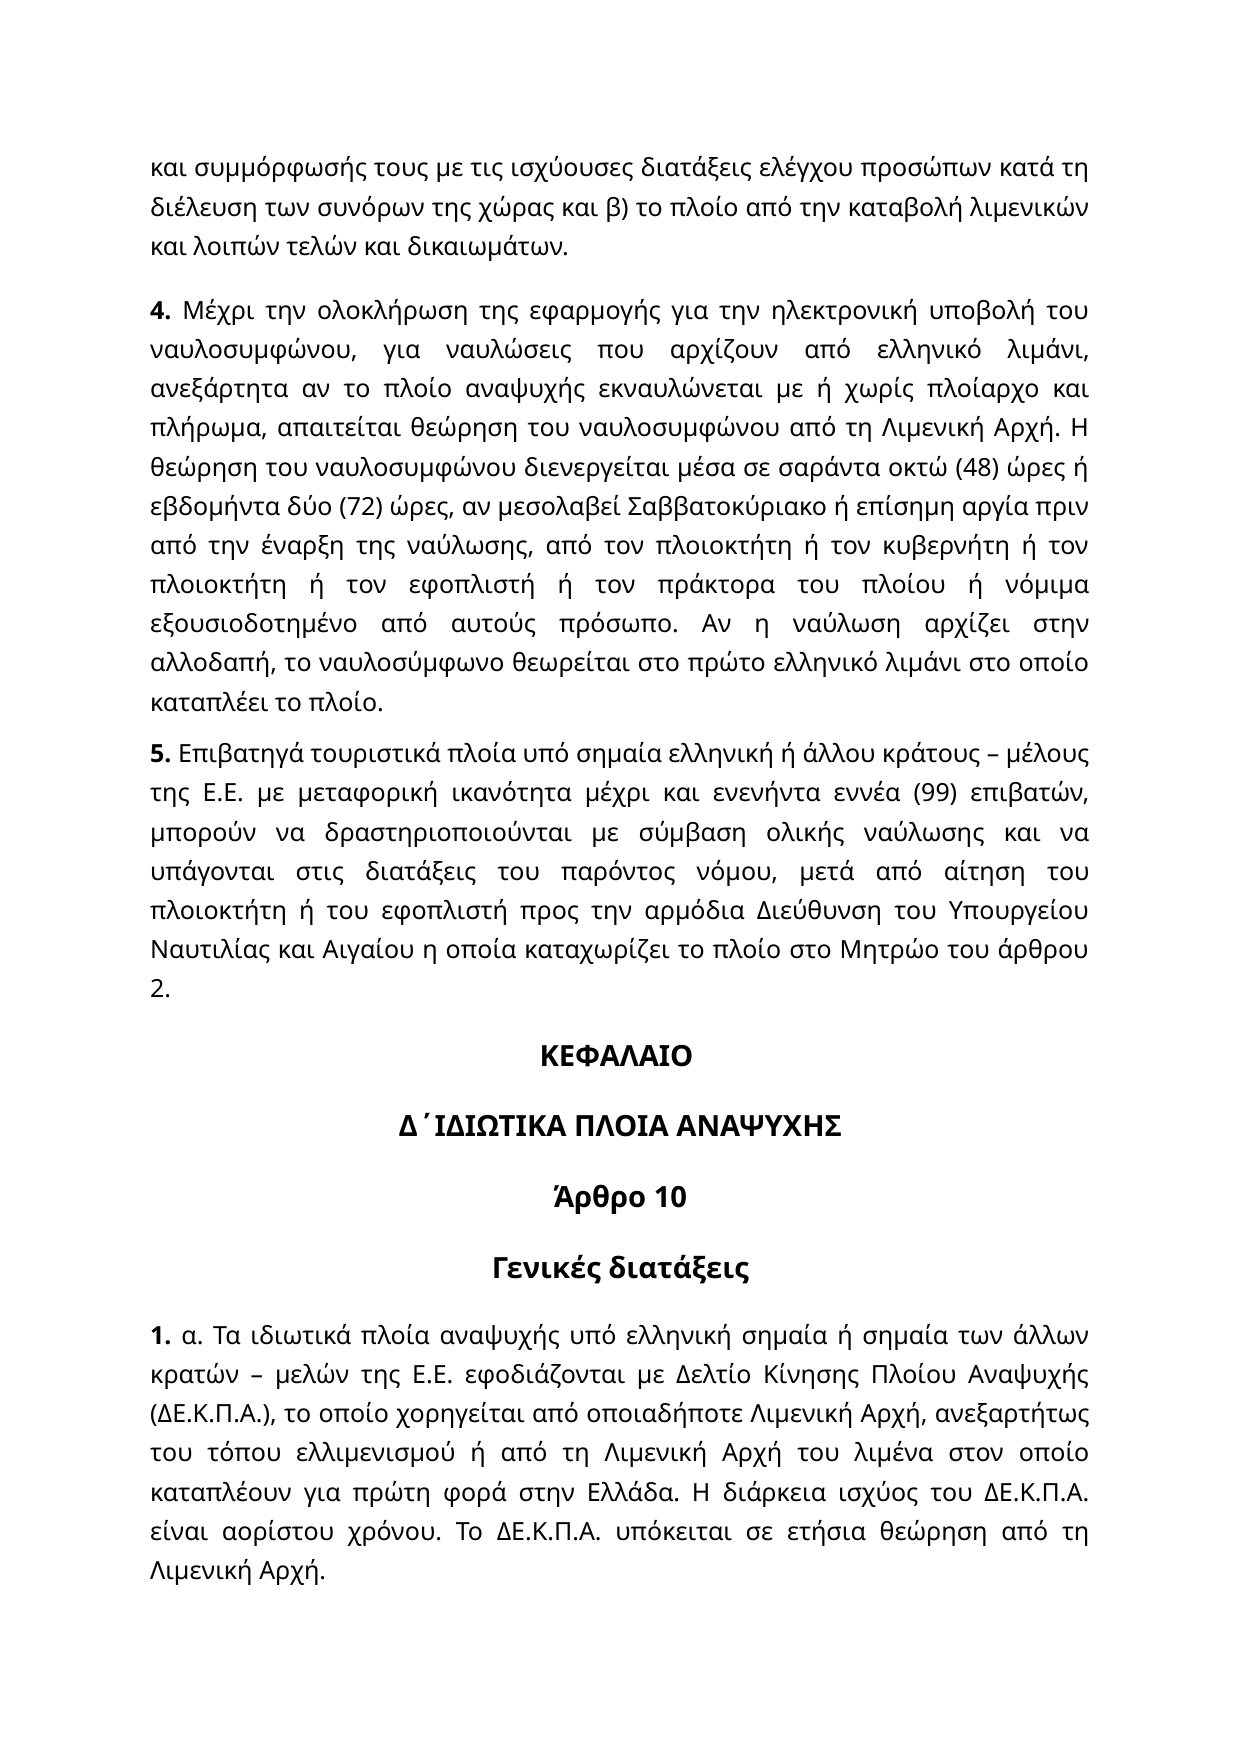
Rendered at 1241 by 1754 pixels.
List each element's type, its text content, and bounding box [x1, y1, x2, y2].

subtitle ΚΕΦΑΛΑΙΟ [150, 1035, 1090, 1075]
subtitle Γενικές διατάξεις [150, 1247, 1090, 1287]
subtitle Δ΄ΙΔΙΩΤΙΚΑ ΠΛΟΙΑ ΑΝΑΨΥΧΗΣ [150, 1106, 1090, 1145]
text και συμμόρφωσής τους με τις ισχύουσες διατάξεις ελέγχου προσώπων κατά τη διέλευση των συνόρων της χώρας και β) το πλοίο από την καταβολή λιμενικών και λοιπών τελών και δικαιωμάτων. [150, 150, 1090, 262]
text 1. α. Τα ιδιωτικά πλοία αναψυχής υπό ελληνική σημαία ή σημαία των άλλων κρατών – μελών της Ε.Ε. εφοδιάζονται με Δελτίο Κίνησης Πλοίου Αναψυχής (ΔΕ.Κ.Π.Α.), το οποίο χορηγείται από οποιαδήποτε Λιμενική Αρχή, ανεξαρτήτως του τόπου ελλιμενισμού ή από τη Λιμενική Αρχή του λιμένα στον οποίο καταπλέουν για πρώτη φορά στην Ελλάδα. Η διάρκεια ισχύος του ΔΕ.Κ.Π.Α. είναι αορίστου χρόνου. Το ΔΕ.Κ.Π.Α. υπόκειται σε ετήσια θεώρηση από τη Λιμενική Αρχή. [150, 1317, 1090, 1587]
subtitle Άρθρο 10 [150, 1176, 1090, 1216]
text 4. Μέχρι την ολοκλήρωση της εφαρμογής για την ηλεκτρονική υποβολή του ναυλοσυμφώνου, για ναυλώσεις που αρχίζουν από ελληνικό λιμάνι, ανεξάρτητα αν το πλοίο αναψυχής εκναυλώνεται με ή χωρίς πλοίαρχο και πλήρωμα, απαιτείται θεώρηση του ναυλοσυμφώνου από τη Λιμενική Αρχή. Η θεώρηση του ναυλοσυμφώνου διενεργείται μέσα σε σαράντα οκτώ (48) ώρες ή εβδομήντα δύο (72) ώρες, αν μεσολαβεί Σαββατοκύριακο ή επίσημη αργία πριν από την έναρξη της ναύλωσης, από τον πλοιοκτήτη ή τον κυβερνήτη ή τον πλοιοκτήτη ή τον εφοπλιστή ή τον πράκτορα του πλοίου ή νόμιμα εξουσιοδοτημένο από αυτούς πρόσωπο. Αν η ναύλωση αρχίζει στην αλλοδαπή, το ναυλοσύμφωνο θεωρείται στο πρώτο ελληνικό λιμάνι στο οποίο καταπλέει το πλοίο. [150, 292, 1090, 718]
text 5. Επιβατηγά τουριστικά πλοία υπό σημαία ελληνική ή άλλου κράτους – μέλους της Ε.Ε. με μεταφορική ικανότητα μέχρι και ενενήντα εννέα (99) επιβατών, μπορούν να δραστηριοποιούνται με σύμβαση ολικής ναύλωσης και να υπάγονται στις διατάξεις του παρόντος νόμου, μετά από αίτηση του πλοιοκτήτη ή του εφοπλιστή προς την αρμόδια Διεύθυνση του Υπουργείου Ναυτιλίας και Αιγαίου η οποία καταχωρίζει το πλοίο στο Μητρώο του άρθρου 2. [150, 736, 1090, 1005]
